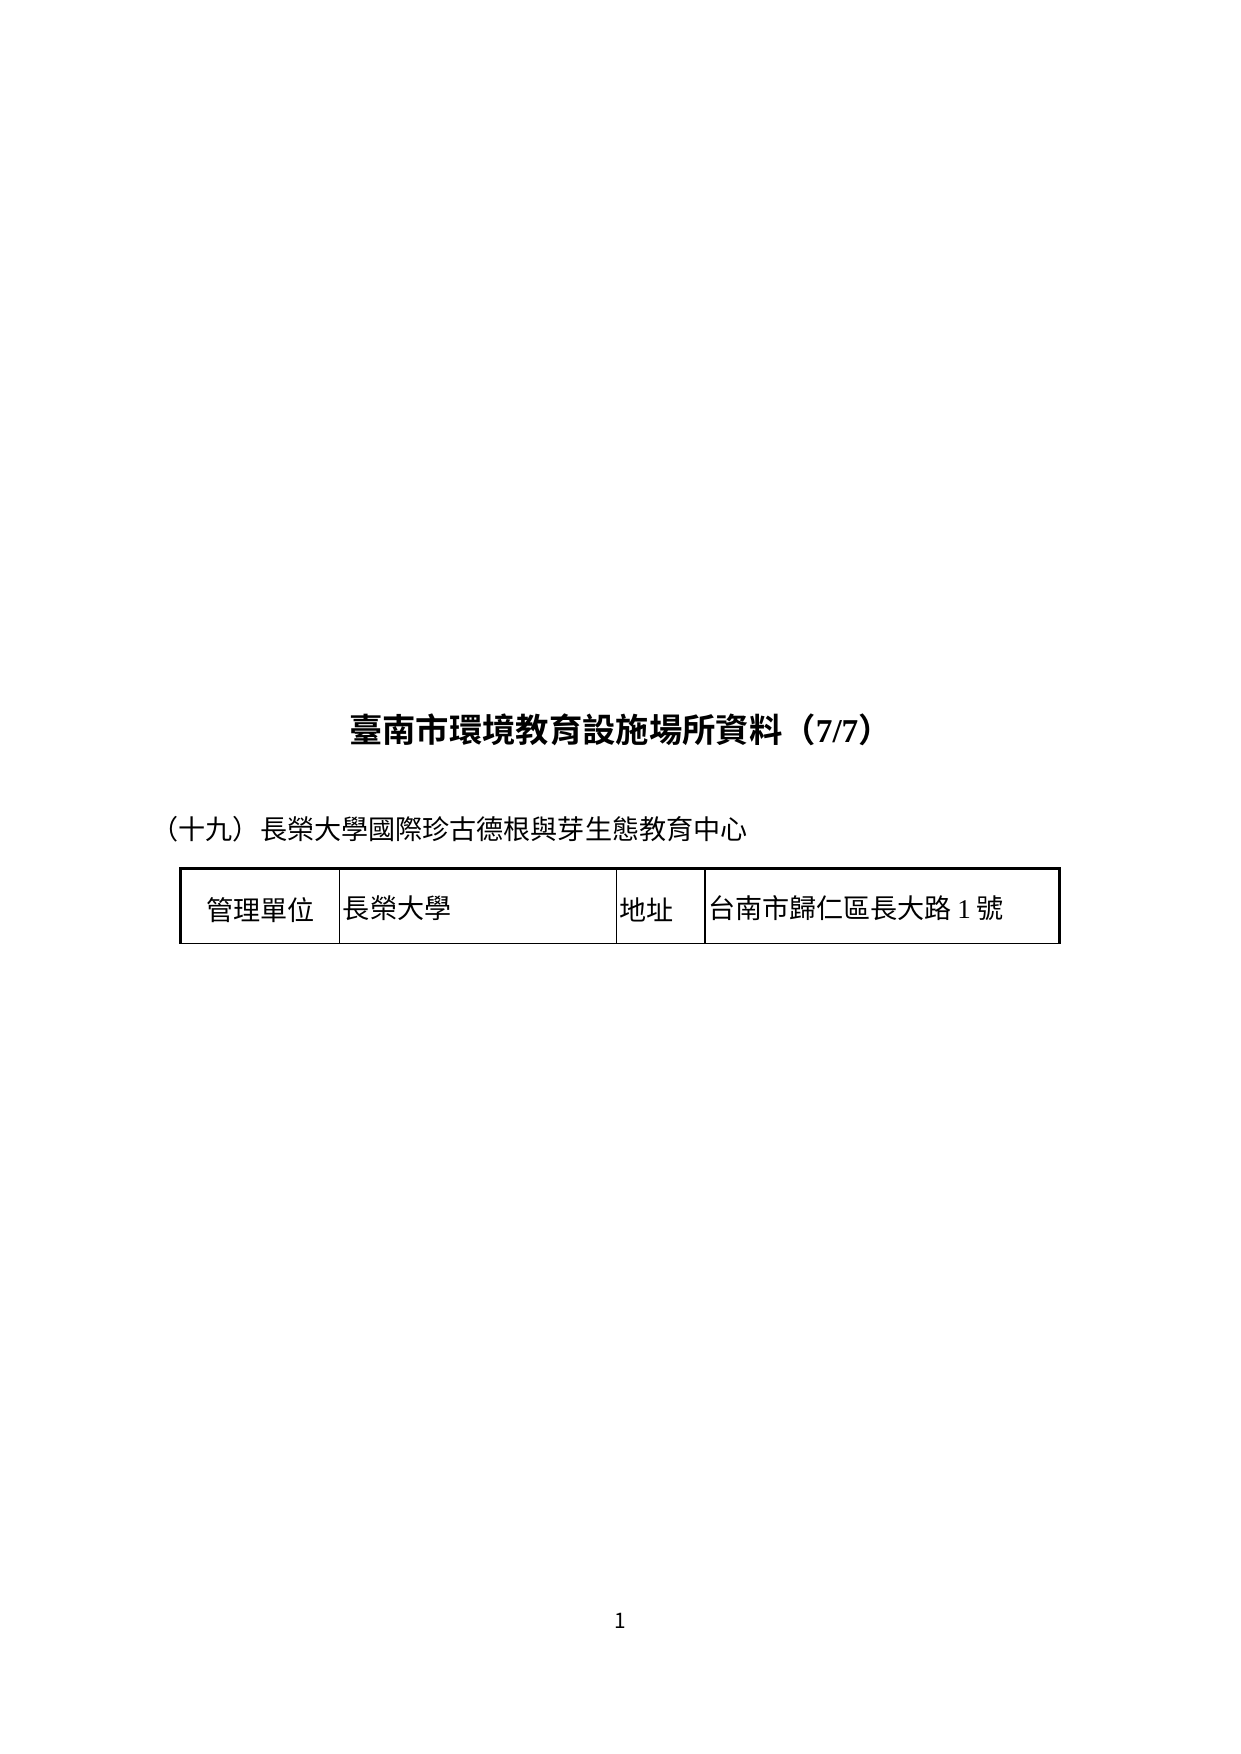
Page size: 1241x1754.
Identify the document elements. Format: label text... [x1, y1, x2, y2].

table_header 管理單位 [182, 870, 339, 942]
table_header 地址 [617, 870, 704, 942]
text 臺南市環境教育設施場所資料（7/7） [151, 704, 1089, 752]
table_header 台南市歸仁區長大路1號 [706, 870, 1058, 942]
text （十九）長榮大學國際珍古德根與芽生態教育中心 [151, 808, 1089, 847]
table_header 長榮大學 [340, 870, 616, 942]
